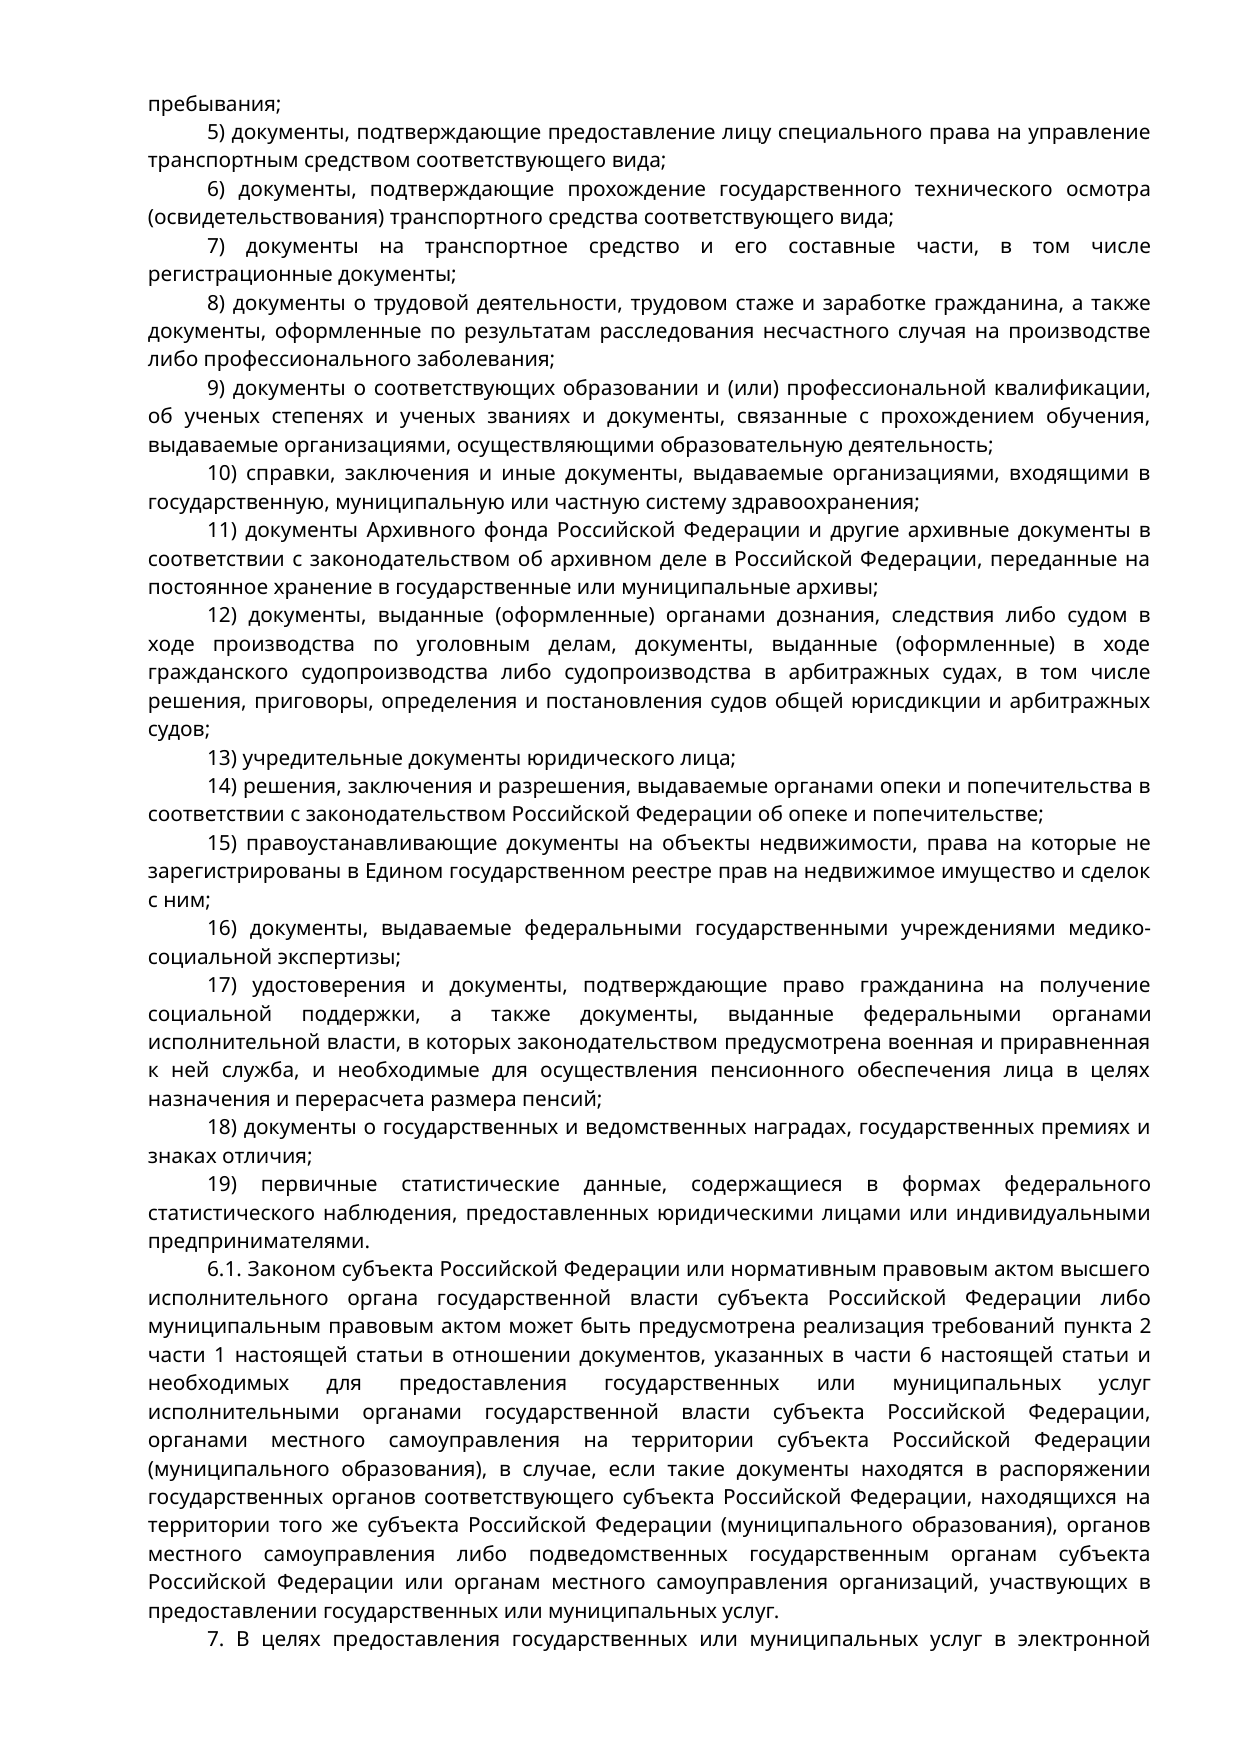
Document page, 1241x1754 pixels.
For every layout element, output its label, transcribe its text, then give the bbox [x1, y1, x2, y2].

text 19) первичные статистические данные, содержащиеся в формах федерального статистического наблюдения, предоставленных юридическими лицами или индивидуальными предпринимателями. [148, 1169, 1152, 1254]
text 5) документы, подтверждающие предоставление лицу специального права на управление транспортным средством соответствующего вида; [148, 117, 1152, 174]
text 15) правоустанавливающие документы на объекты недвижимости, права на которые не зарегистрированы в Едином государственном реестре прав на недвижимое имущество и сделок с ним; [148, 828, 1152, 913]
text 7) документы на транспортное средство и его составные части, в том числе регистрационные документы; [148, 231, 1152, 288]
text 17) удостоверения и документы, подтверждающие право гражданина на получение социальной поддержки, а также документы, выданные федеральными органами исполнительной власти, в которых законодательством предусмотрена военная и приравненная к ней служба, и необходимые для осуществления пенсионного обеспечения лица в целях назначения и перерасчета размера пенсий; [148, 970, 1152, 1112]
text 6) документы, подтверждающие прохождение государственного технического осмотра (освидетельствования) транспортного средства соответствующего вида; [148, 174, 1152, 231]
text 13) учредительные документы юридического лица; [148, 743, 1152, 771]
text 10) справки, заключения и иные документы, выдаваемые организациями, входящими в государственную, муниципальную или частную систему здравоохранения; [148, 458, 1152, 515]
text 12) документы, выданные (оформленные) органами дознания, следствия либо судом в ходе производства по уголовным делам, документы, выданные (оформленные) в ходе гражданского судопроизводства либо судопроизводства в арбитражных судах, в том числе решения, приговоры, определения и постановления судов общей юрисдикции и арбитражных судов; [148, 601, 1152, 743]
text 8) документы о трудовой деятельности, трудовом стаже и заработке гражданина, а также документы, оформленные по результатам расследования несчастного случая на производстве либо профессионального заболевания; [148, 288, 1152, 373]
text 16) документы, выдаваемые федеральными государственными учреждениями медико-социальной экспертизы; [148, 913, 1152, 970]
text 6.1. Законом субъекта Российской Федерации или нормативным правовым актом высшего исполнительного органа государственной власти субъекта Российской Федерации либо муниципальным правовым актом может быть предусмотрена реализация требований пункта 2 части 1 настоящей статьи в отношении документов, указанных в части 6 настоящей статьи и необходимых для предоставления государственных или муниципальных услуг исполнительными органами государственной власти субъекта Российской Федерации, органами местного самоуправления на территории субъекта Российской Федерации (муниципального образования), в случае, если такие документы находятся в распоряжении государственных органов соответствующего субъекта Российской Федерации, находящихся на территории того же субъекта Российской Федерации (муниципального образования), органов местного самоуправления либо подведомственных государственным органам субъекта Российской Федерации или органам местного самоуправления организаций, участвующих в предоставлении государственных или муниципальных услуг. [148, 1254, 1152, 1624]
text 14) решения, заключения и разрешения, выдаваемые органами опеки и попечительства в соответствии с законодательством Российской Федерации об опеке и попечительстве; [148, 771, 1152, 828]
text пребывания; [148, 89, 1152, 117]
text 7. В целях предоставления государственных или муниципальных услуг в электронной [148, 1624, 1152, 1653]
text 18) документы о государственных и ведомственных наградах, государственных премиях и знаках отличия; [148, 1112, 1152, 1169]
text 9) документы о соответствующих образовании и (или) профессиональной квалификации, об ученых степенях и ученых званиях и документы, связанные с прохождением обучения, выдаваемые организациями, осуществляющими образовательную деятельность; [148, 373, 1152, 458]
text 11) документы Архивного фонда Российской Федерации и другие архивные документы в соответствии с законодательством об архивном деле в Российской Федерации, переданные на постоянное хранение в государственные или муниципальные архивы; [148, 515, 1152, 601]
